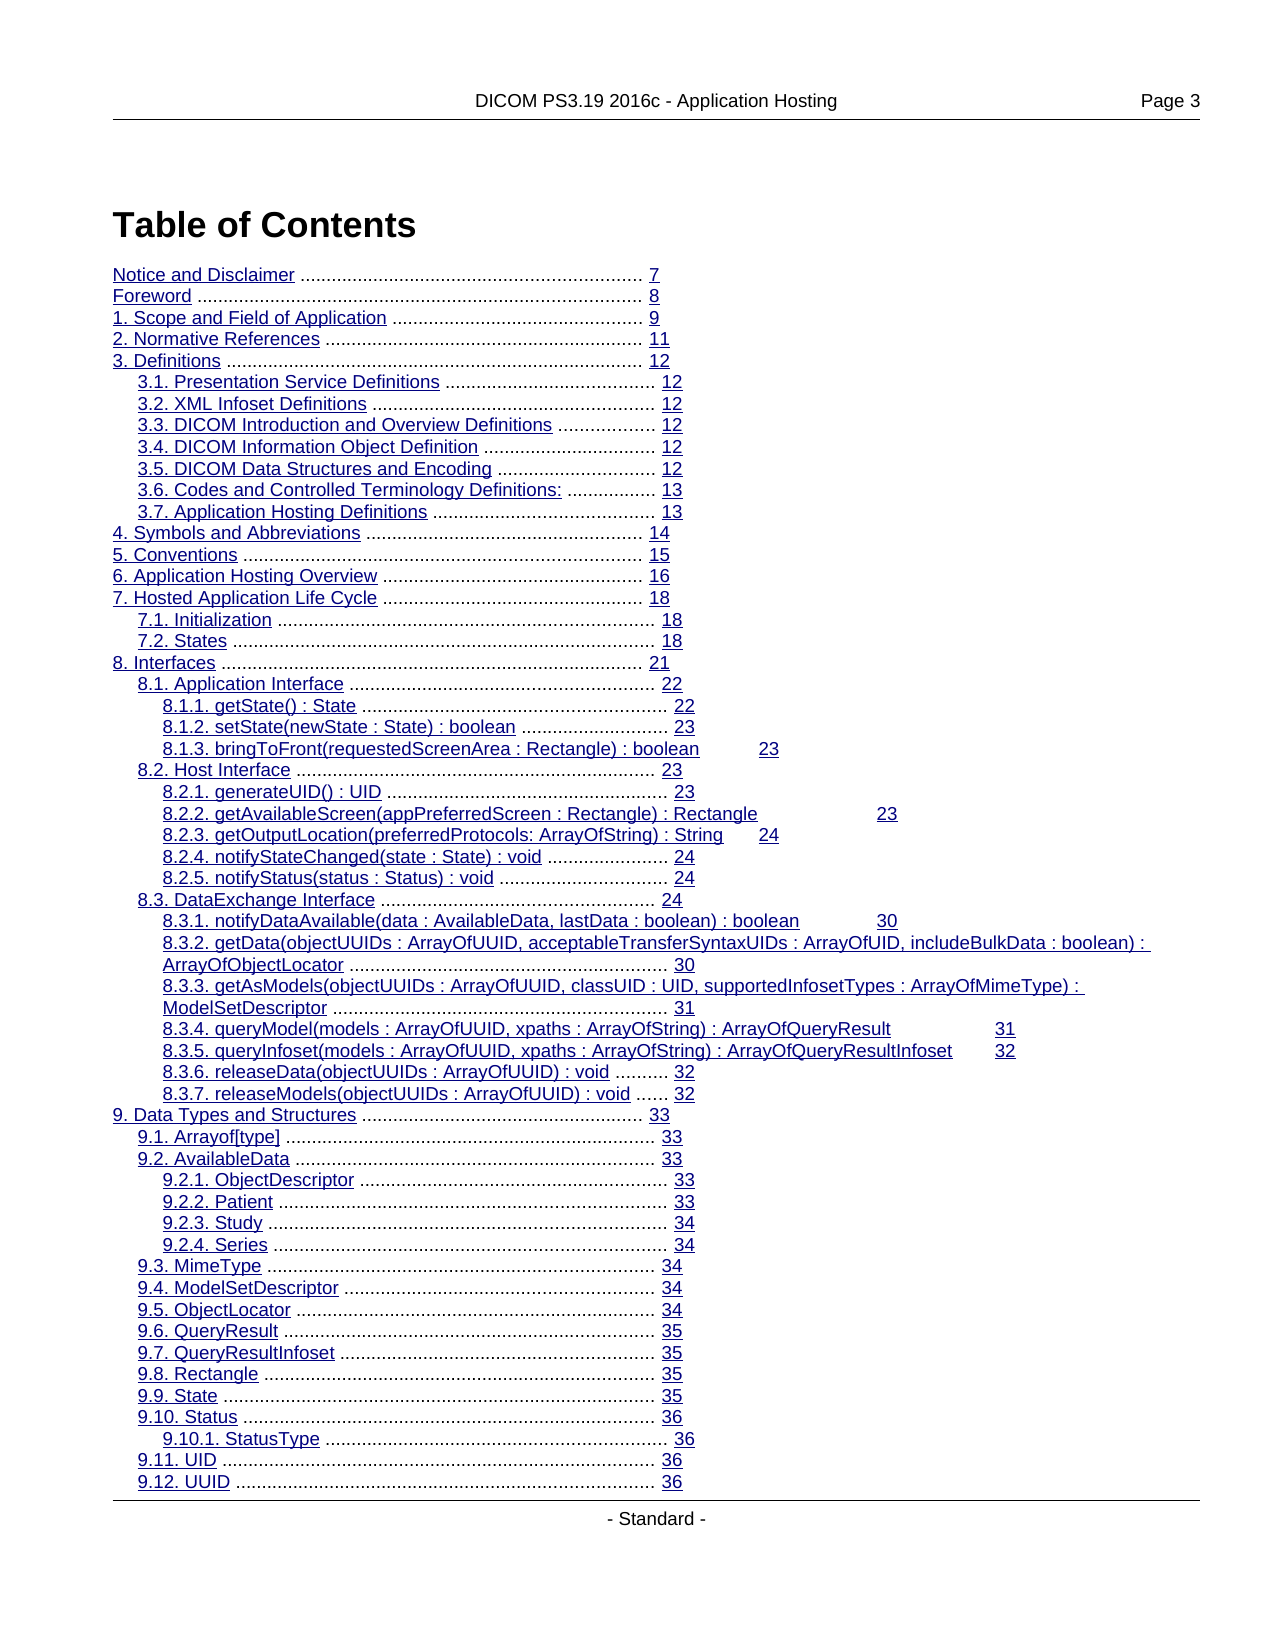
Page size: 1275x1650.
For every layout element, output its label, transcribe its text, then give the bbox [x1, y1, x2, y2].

text 9.10.1. StatusType 0 [162, 1428, 1175, 1449]
text 8.1.3. bringToFront(requestedScreenArea : Rectangle) : boolean 0 [162, 738, 1175, 759]
text 8.2.3. getOutputLocation(preferredProtocols: ArrayOfString) : String 0 [162, 824, 1175, 846]
text 9.4. ModelSetDescriptor 0 [137, 1277, 1175, 1298]
text 9.3. MimeType 0 [137, 1255, 1175, 1277]
text 4. Symbols and Abbreviations 0 [112, 522, 1175, 544]
text 9.2.3. Study 0 [162, 1212, 1175, 1234]
text 2. Normative References 0 [112, 328, 1175, 349]
text 9.5. ObjectLocator 0 [137, 1298, 1175, 1320]
text 8.2.4. notifyStateChanged(state : State) : void 0 [162, 846, 1175, 867]
text 8.2.2. getAvailableScreen(appPreferredScreen : Rectangle) : Rectangle 0 [162, 802, 1175, 824]
text 9.1. Arrayof[type] 0 [137, 1126, 1175, 1147]
text 3. Definitions 0 [112, 349, 1175, 371]
text 8.3.6. releaseData(objectUUIDs : ArrayOfUUID) : void 0 [162, 1061, 1175, 1083]
text 9.2.1. ObjectDescriptor 0 [162, 1169, 1175, 1191]
text Foreword 0 [112, 285, 1175, 306]
text Table of Contents [112, 204, 1200, 245]
text 8.3.5. queryInfoset(models : ArrayOfUUID, xpaths : ArrayOfString) : ArrayOfQueryResultInfoset 0 [162, 1039, 1175, 1061]
text 7.1. Initialization 0 [137, 608, 1175, 630]
text 7.2. States 0 [137, 630, 1175, 651]
text 8.3.2. getData(objectUUIDs : ArrayOfUUID, acceptableTransferSyntaxUIDs : ArrayOfUID, includeBulkData : boolean) : ArrayOfObjectLocator 0 [162, 932, 1175, 975]
text 8.2.5. notifyStatus(status : Status) : void 0 [162, 867, 1175, 889]
text 3.3. DICOM Introduction and Overview Definitions 0 [137, 414, 1175, 436]
text 9.7. QueryResultInfoset 0 [137, 1341, 1175, 1363]
text 8. Interfaces 0 [112, 651, 1175, 673]
text 9.12. UUID 0 [137, 1471, 1175, 1492]
text 8.2. Host Interface 0 [137, 759, 1175, 781]
text 8.1.2. setState(newState : State) : boolean 0 [162, 716, 1175, 738]
text 9.2.4. Series 0 [162, 1234, 1175, 1255]
text 9.2. AvailableData 0 [137, 1147, 1175, 1169]
text 9.6. QueryResult 0 [137, 1320, 1175, 1341]
text 8.1. Application Interface 0 [137, 673, 1175, 694]
text 3.4. DICOM Information Object Definition 0 [137, 436, 1175, 457]
text 8.3. DataExchange Interface 0 [137, 889, 1175, 910]
text 8.3.1. notifyDataAvailable(data : AvailableData, lastData : boolean) : boolean 0 [162, 910, 1175, 932]
text 5. Conventions 0 [112, 544, 1175, 565]
text 9.11. UID 0 [137, 1449, 1175, 1471]
text 8.2.1. generateUID() : UID 0 [162, 781, 1175, 802]
text 3.1. Presentation Service Definitions 0 [137, 371, 1175, 393]
text 3.5. DICOM Data Structures and Encoding 0 [137, 457, 1175, 479]
text 8.1.1. getState() : State 0 [162, 694, 1175, 716]
text 9.10. Status 0 [137, 1406, 1175, 1428]
text 9.9. State 0 [137, 1384, 1175, 1406]
text 3.6. Codes and Controlled Terminology Definitions: 0 [137, 479, 1175, 501]
text 3.2. XML Infoset Definitions 0 [137, 393, 1175, 414]
text 8.3.4. queryModel(models : ArrayOfUUID, xpaths : ArrayOfString) : ArrayOfQueryResult 0 [162, 1018, 1175, 1039]
text Notice and Disclaimer 0 [112, 263, 1175, 285]
text 3.7. Application Hosting Definitions 0 [137, 501, 1175, 522]
text 7. Hosted Application Life Cycle 0 [112, 587, 1175, 608]
text 9.2.2. Patient 0 [162, 1191, 1175, 1212]
text 1. Scope and Field of Application 0 [112, 306, 1175, 328]
text 6. Application Hosting Overview 0 [112, 565, 1175, 587]
text 8.3.3. getAsModels(objectUUIDs : ArrayOfUUID, classUID : UID, supportedInfosetTypes : ArrayOfMimeType) : ModelSetDescriptor 0 [162, 975, 1175, 1018]
text 9. Data Types and Structures 0 [112, 1104, 1175, 1126]
text 8.3.7. releaseModels(objectUUIDs : ArrayOfUUID) : void 0 [162, 1083, 1175, 1104]
text 9.8. Rectangle 0 [137, 1363, 1175, 1384]
